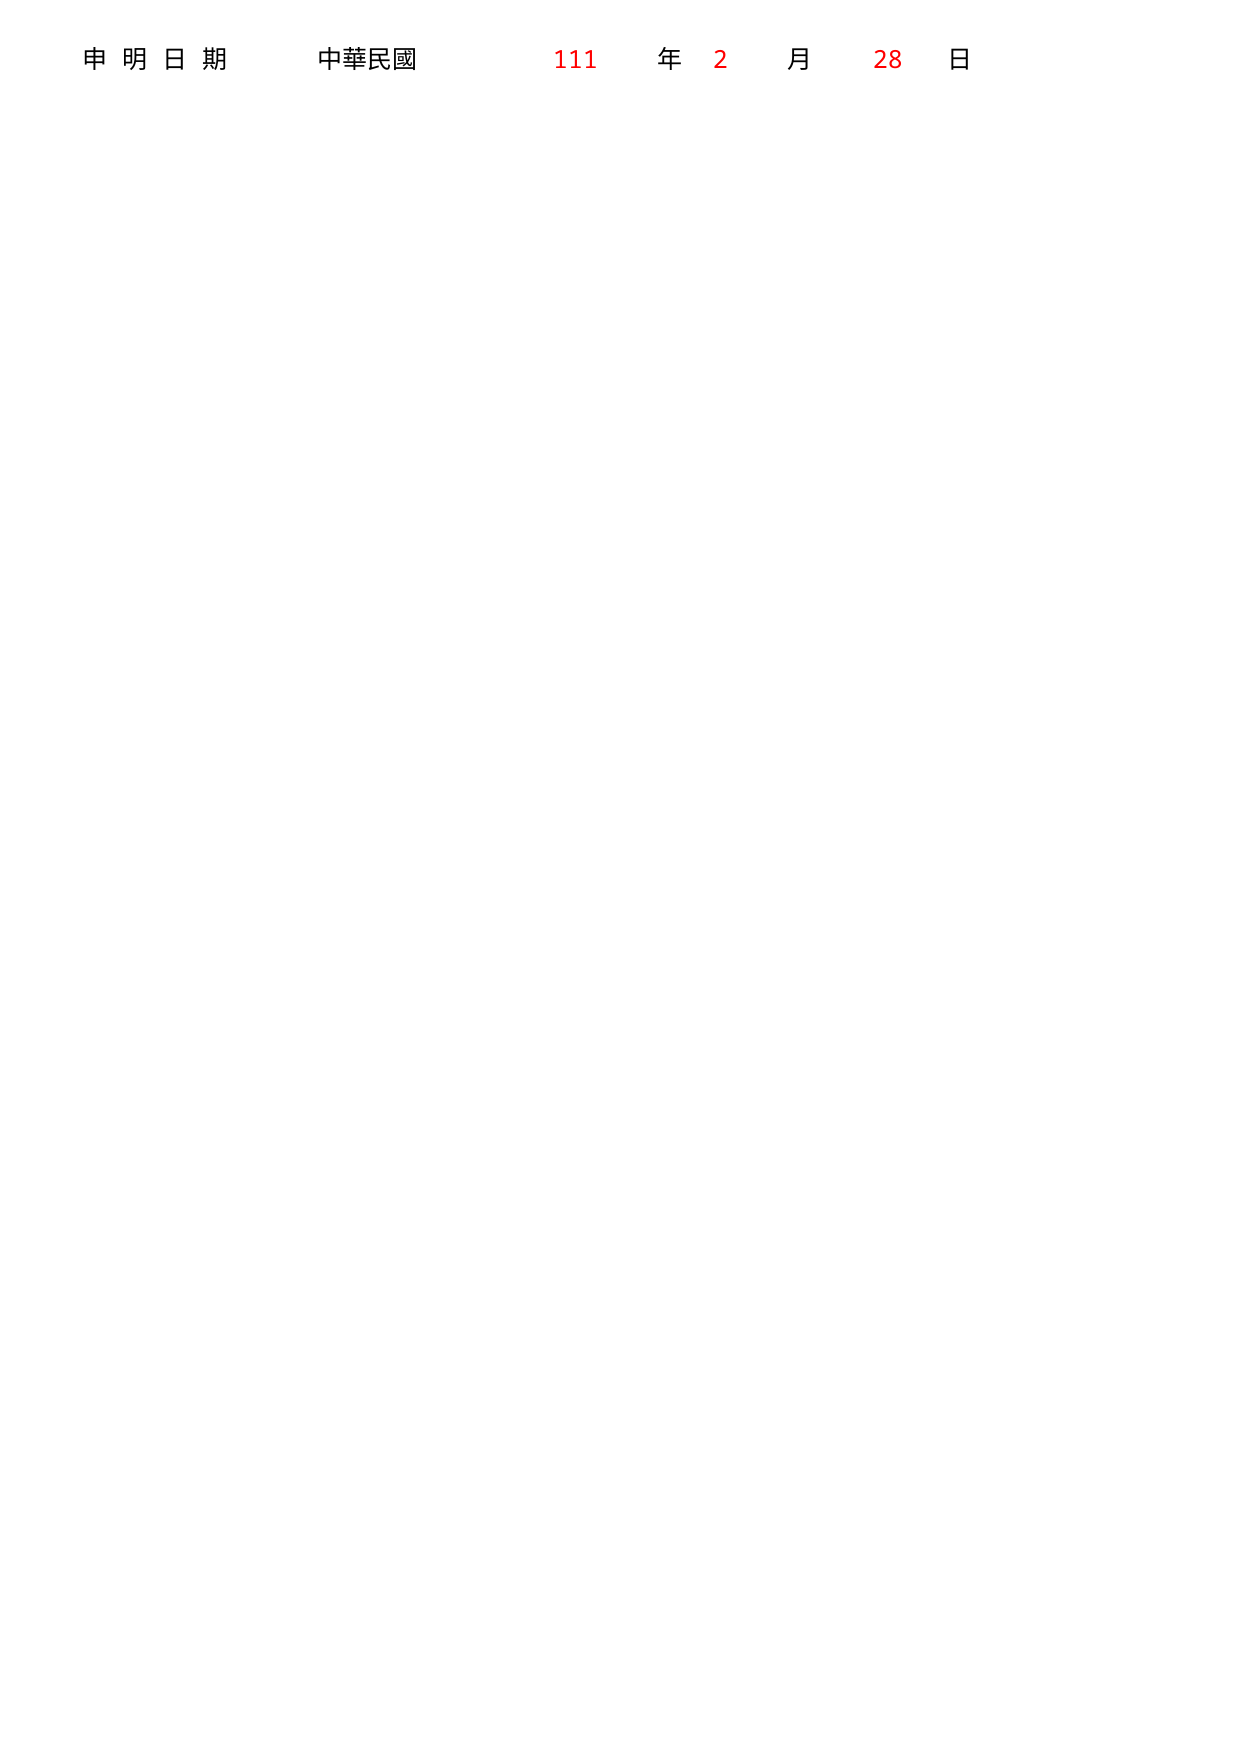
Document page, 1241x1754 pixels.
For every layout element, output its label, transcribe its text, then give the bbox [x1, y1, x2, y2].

text 申 明 日 期 中華民國 111 年 2 月 28 日 [83, 41, 1016, 75]
